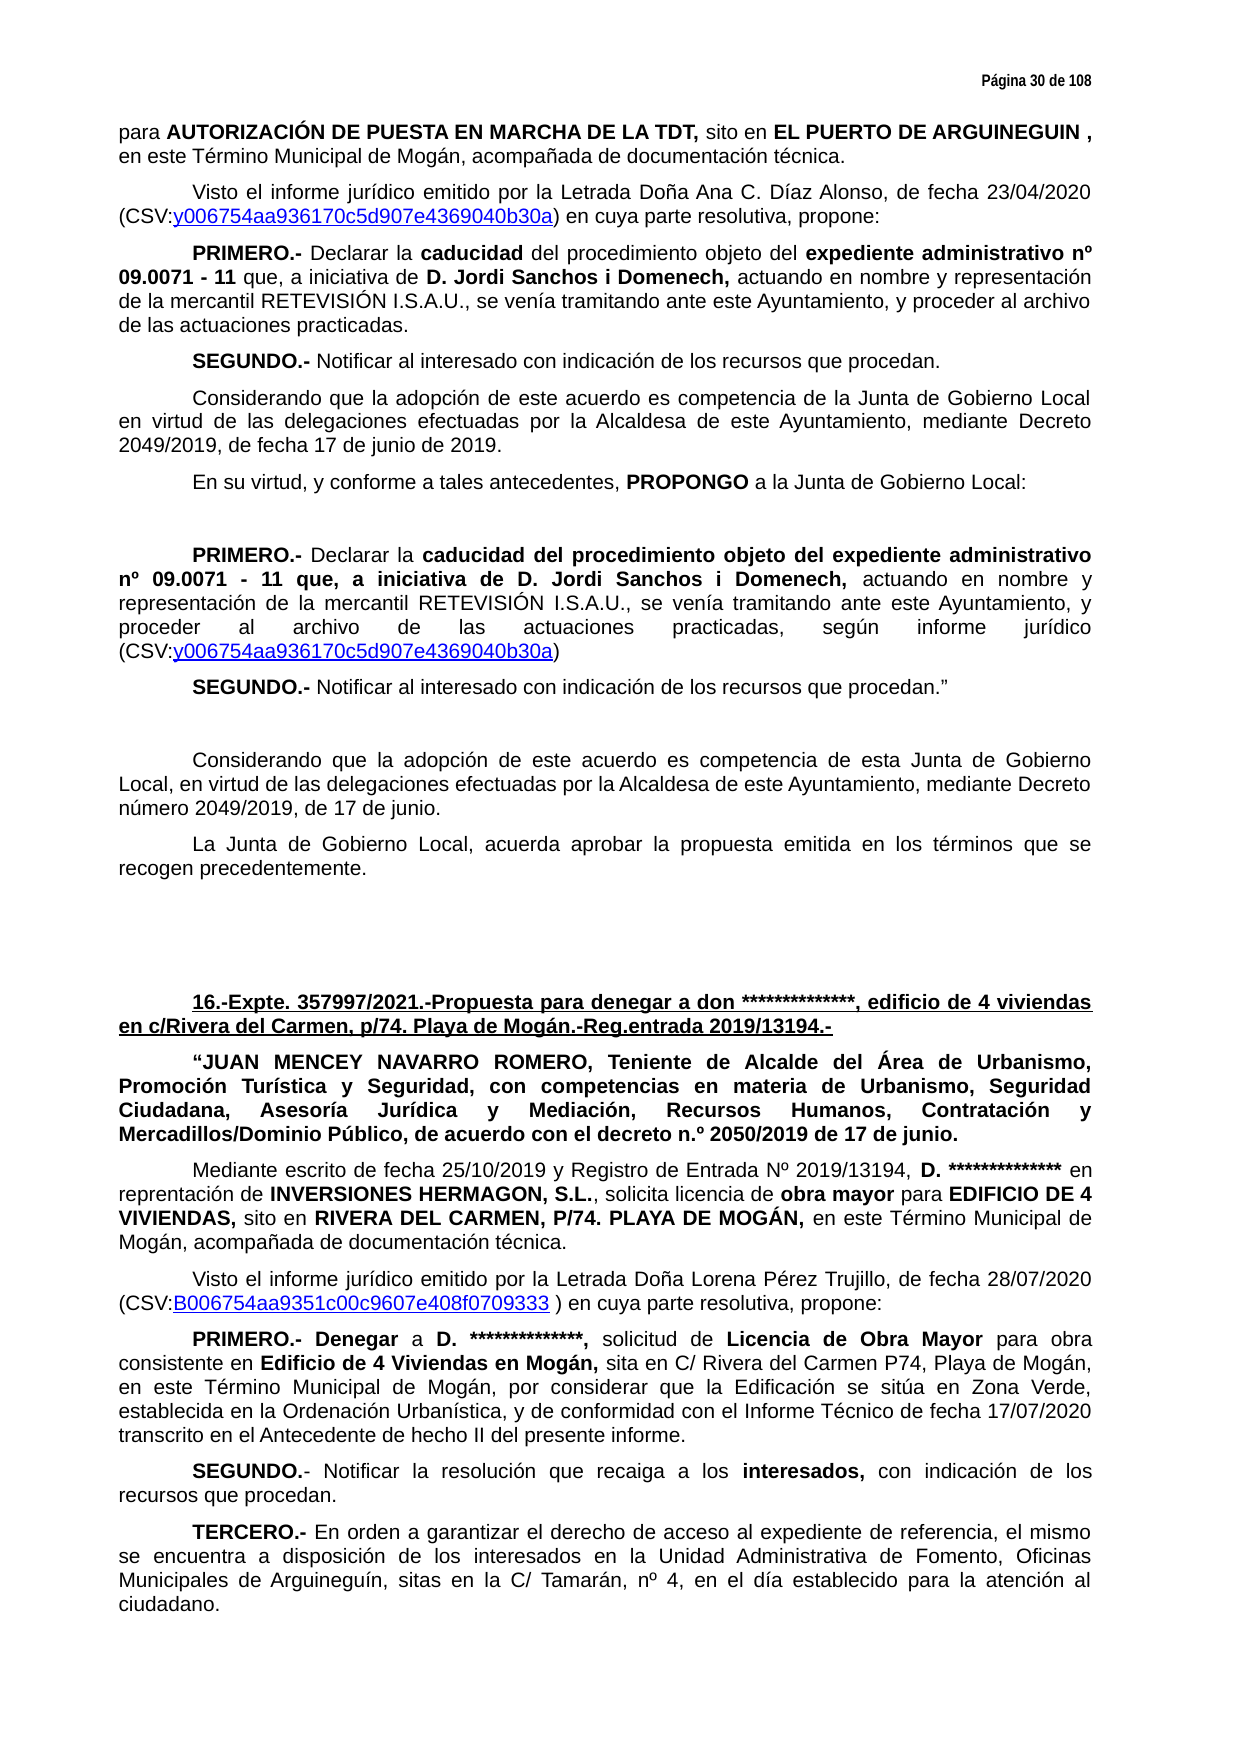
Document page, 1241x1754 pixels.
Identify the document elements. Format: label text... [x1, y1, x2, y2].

text Mediante escrito de fecha 25/10/2019 y Registro de Entrada Nº 2019/13194, D. ************** en reprentación de INVERSIONES HERMAGON, S.L., solicita licencia de obra mayor para EDIFICIO DE 4 VIVIENDAS, sito en RIVERA DEL CARMEN, P/74. PLAYA DE MOGÁN, en este Término Municipal de Mogán, acompañada de documentación técnica. [118, 1158, 1092, 1254]
text TERCERO.- En orden a garantizar el derecho de acceso al expediente de referencia, el mismo se encuentra a disposición de los interesados en la Unidad Administrativa de Fomento, Oficinas Municipales de Arguineguín, sitas en la C/ Tamarán, nº 4, en el día establecido para la atención al ciudadano. [118, 1520, 1092, 1616]
text Considerando que la adopción de este acuerdo es competencia de esta Junta de Gobierno Local, en virtud de las delegaciones efectuadas por la Alcaldesa de este Ayuntamiento, mediante Decreto número 2049/2019, de 17 de junio. [118, 748, 1092, 820]
text PRIMERO.- Denegar a D. **************, solicitud de Licencia de Obra Mayor para obra consistente en Edificio de 4 Viviendas en Mogán, sita en C/ Rivera del Carmen P74, Playa de Mogán, en este Término Municipal de Mogán, por considerar que la Edificación se sitúa en Zona Verde, establecida en la Ordenación Urbanística, y de conformidad con el Informe Técnico de fecha 17/07/2020 transcrito en el Antecedente de hecho II del presente informe. [118, 1327, 1092, 1447]
text SEGUNDO.- Notificar al interesado con indicación de los recursos que procedan.” [118, 675, 1092, 699]
text para AUTORIZACIÓN DE PUESTA EN MARCHA DE LA TDT, sito en EL PUERTO DE ARGUINEGUIN , en este Término Municipal de Mogán, acompañada de documentación técnica. [118, 120, 1092, 168]
text SEGUNDO.- Notificar la resolución que recaiga a los interesados, con indicación de los recursos que procedan. [118, 1459, 1092, 1507]
text Visto el informe jurídico emitido por la Letrada Doña Ana C. Díaz Alonso, de fecha 23/04/2020 (CSV:y006754aa936170c5d907e4369040b30a) en cuya parte resolutiva, propone: [118, 180, 1092, 228]
text 16.-Expte. 357997/2021.-Propuesta para denegar a don **************, edificio de 4 viviendas en c/Rivera del Carmen, p/74. Playa de Mogán.-Reg.entrada 2019/13194.- [118, 989, 1092, 1037]
text PRIMERO.- Declarar la caducidad del procedimiento objeto del expediente administrativo nº 09.0071 - 11 que, a iniciativa de D. Jordi Sanchos i Domenech, actuando en nombre y representación de la mercantil RETEVISIÓN I.S.A.U., se venía tramitando ante este Ayuntamiento, y proceder al archivo de las actuaciones practicadas. [118, 241, 1092, 336]
text PRIMERO.- Declarar la caducidad del procedimiento objeto del expediente administrativo nº 09.0071 - 11 que, a iniciativa de D. Jordi Sanchos i Domenech, actuando en nombre y representación de la mercantil RETEVISIÓN I.S.A.U., se venía tramitando ante este Ayuntamiento, y proceder al archivo de las actuaciones practicadas, según informe jurídico (CSV:y006754aa936170c5d907e4369040b30a) [118, 543, 1092, 662]
text La Junta de Gobierno Local, acuerda aprobar la propuesta emitida en los términos que se recogen precedentemente. [118, 832, 1092, 880]
text Visto el informe jurídico emitido por la Letrada Doña Lorena Pérez Trujillo, de fecha 28/07/2020 (CSV:B006754aa9351c00c9607e408f0709333 ) en cuya parte resolutiva, propone: [118, 1267, 1092, 1314]
text “JUAN MENCEY NAVARRO ROMERO, Teniente de Alcalde del Área de Urbanismo, Promoción Turística y Seguridad, con competencias en materia de Urbanismo, Seguridad Ciudadana, Asesoría Jurídica y Mediación, Recursos Humanos, Contratación y Mercadillos/Dominio Público, de acuerdo con el decreto n.º 2050/2019 de 17 de junio. [118, 1050, 1092, 1146]
text En su virtud, y conforme a tales antecedentes, PROPONGO a la Junta de Gobierno Local: [118, 470, 1092, 494]
text Considerando que la adopción de este acuerdo es competencia de la Junta de Gobierno Local en virtud de las delegaciones efectuadas por la Alcaldesa de este Ayuntamiento, mediante Decreto 2049/2019, de fecha 17 de junio de 2019. [118, 385, 1092, 457]
text SEGUNDO.- Notificar al interesado con indicación de los recursos que procedan. [118, 349, 1092, 373]
